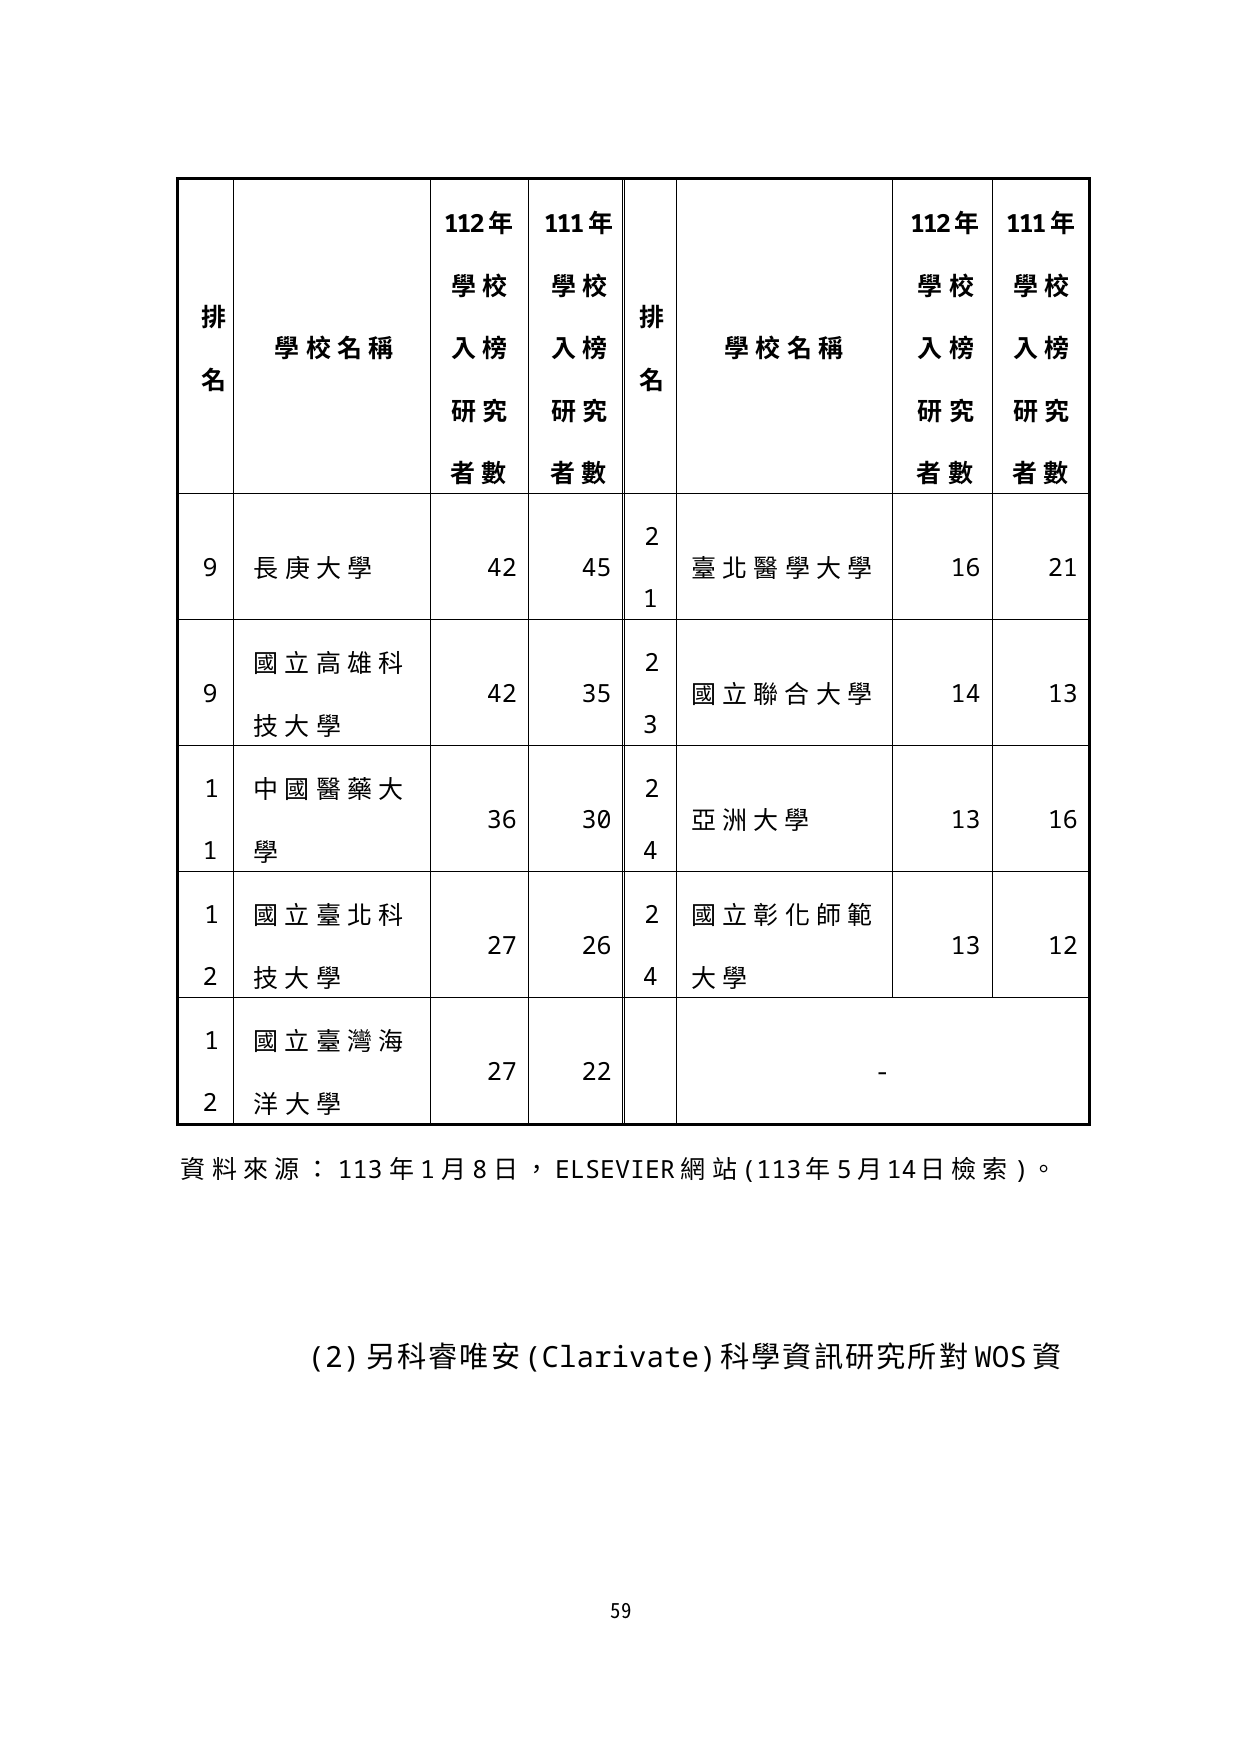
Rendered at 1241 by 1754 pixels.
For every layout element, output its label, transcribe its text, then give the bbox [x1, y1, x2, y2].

table_header 111年學校入榜研究者數 [993, 180, 1088, 493]
table_cell 16 [893, 494, 992, 619]
table_cell 35 [529, 620, 622, 745]
table_cell 26 [529, 872, 622, 997]
table_cell 長庚大學 [234, 494, 430, 619]
table_cell 27 [431, 998, 528, 1123]
table_cell 22 [529, 998, 622, 1123]
table_cell 24 [625, 872, 676, 997]
table_cell 42 [431, 494, 528, 619]
table_cell 12 [179, 998, 233, 1123]
table_header 學校名稱 [677, 180, 892, 493]
table_cell [625, 998, 676, 1123]
table_cell 13 [893, 872, 992, 997]
table_header 112年學校入榜研究者數 [431, 180, 528, 493]
table_cell 27 [431, 872, 528, 997]
table_cell 13 [893, 746, 992, 871]
table_header 112年學校入榜研究者數 [893, 180, 992, 493]
table_cell 45 [529, 494, 622, 619]
table_header 排名 [625, 180, 676, 493]
table_cell 亞洲大學 [677, 746, 892, 871]
table_cell 國立聯合大學 [677, 620, 892, 745]
table_cell - [677, 998, 1088, 1123]
table_header 學校名稱 [234, 180, 430, 493]
table_cell 國立高雄科技大學 [234, 620, 430, 745]
table_cell 12 [179, 872, 233, 997]
table_cell 36 [431, 746, 528, 871]
table_cell 國立臺北科技大學 [234, 872, 430, 997]
text (2)另科睿唯安(Clarivate)科學資訊研究所對WOS資料庫SCIE及SSCI收錄期刊中高被引論文數據進行評估整理，發布「全球高被引學者(Highly Cited Researchers)」名單，旨在表彰對所在學科做出重大貢獻之具有全球影響力之自然科學家和社會科學家，112年度共有全球67個國家和地區，1,300多個機構6,849名研究人員，共7,125人次入選全球高被引學者名單，美國及中國大陸入榜人次分居首及次位，臺灣機構上榜學者計18人(詳表3-2-6)，臺灣於「全球前2%頂尖科學家榜單」及「全球高被引學者」之表現，論文影響力仍有提升空間。 [295, 1314, 1063, 1376]
table_cell 30 [529, 746, 622, 871]
table_cell 9 [179, 494, 233, 619]
table_header 排名 [179, 180, 233, 493]
table_cell 16 [993, 746, 1088, 871]
table_cell 12 [993, 872, 1088, 997]
table_header 111年學校入榜研究者數 [529, 180, 622, 493]
table_cell 國立彰化師範大學 [677, 872, 892, 997]
table_cell 21 [625, 494, 676, 619]
table_cell 11 [179, 746, 233, 871]
table_cell 國立臺灣海洋大學 [234, 998, 430, 1123]
table_cell 42 [431, 620, 528, 745]
table_cell 21 [993, 494, 1088, 619]
table_cell 臺北醫學大學 [677, 494, 892, 619]
table_cell 中國醫藥大學 [234, 746, 430, 871]
table_cell 13 [993, 620, 1088, 745]
table_cell 14 [893, 620, 992, 745]
table_cell 23 [625, 620, 676, 745]
table_cell 24 [625, 746, 676, 871]
text 資料來源：113年1月8日，ELSEVIER網站(113年5月14日檢索)。 [163, 1126, 1063, 1189]
table_cell 9 [179, 620, 233, 745]
